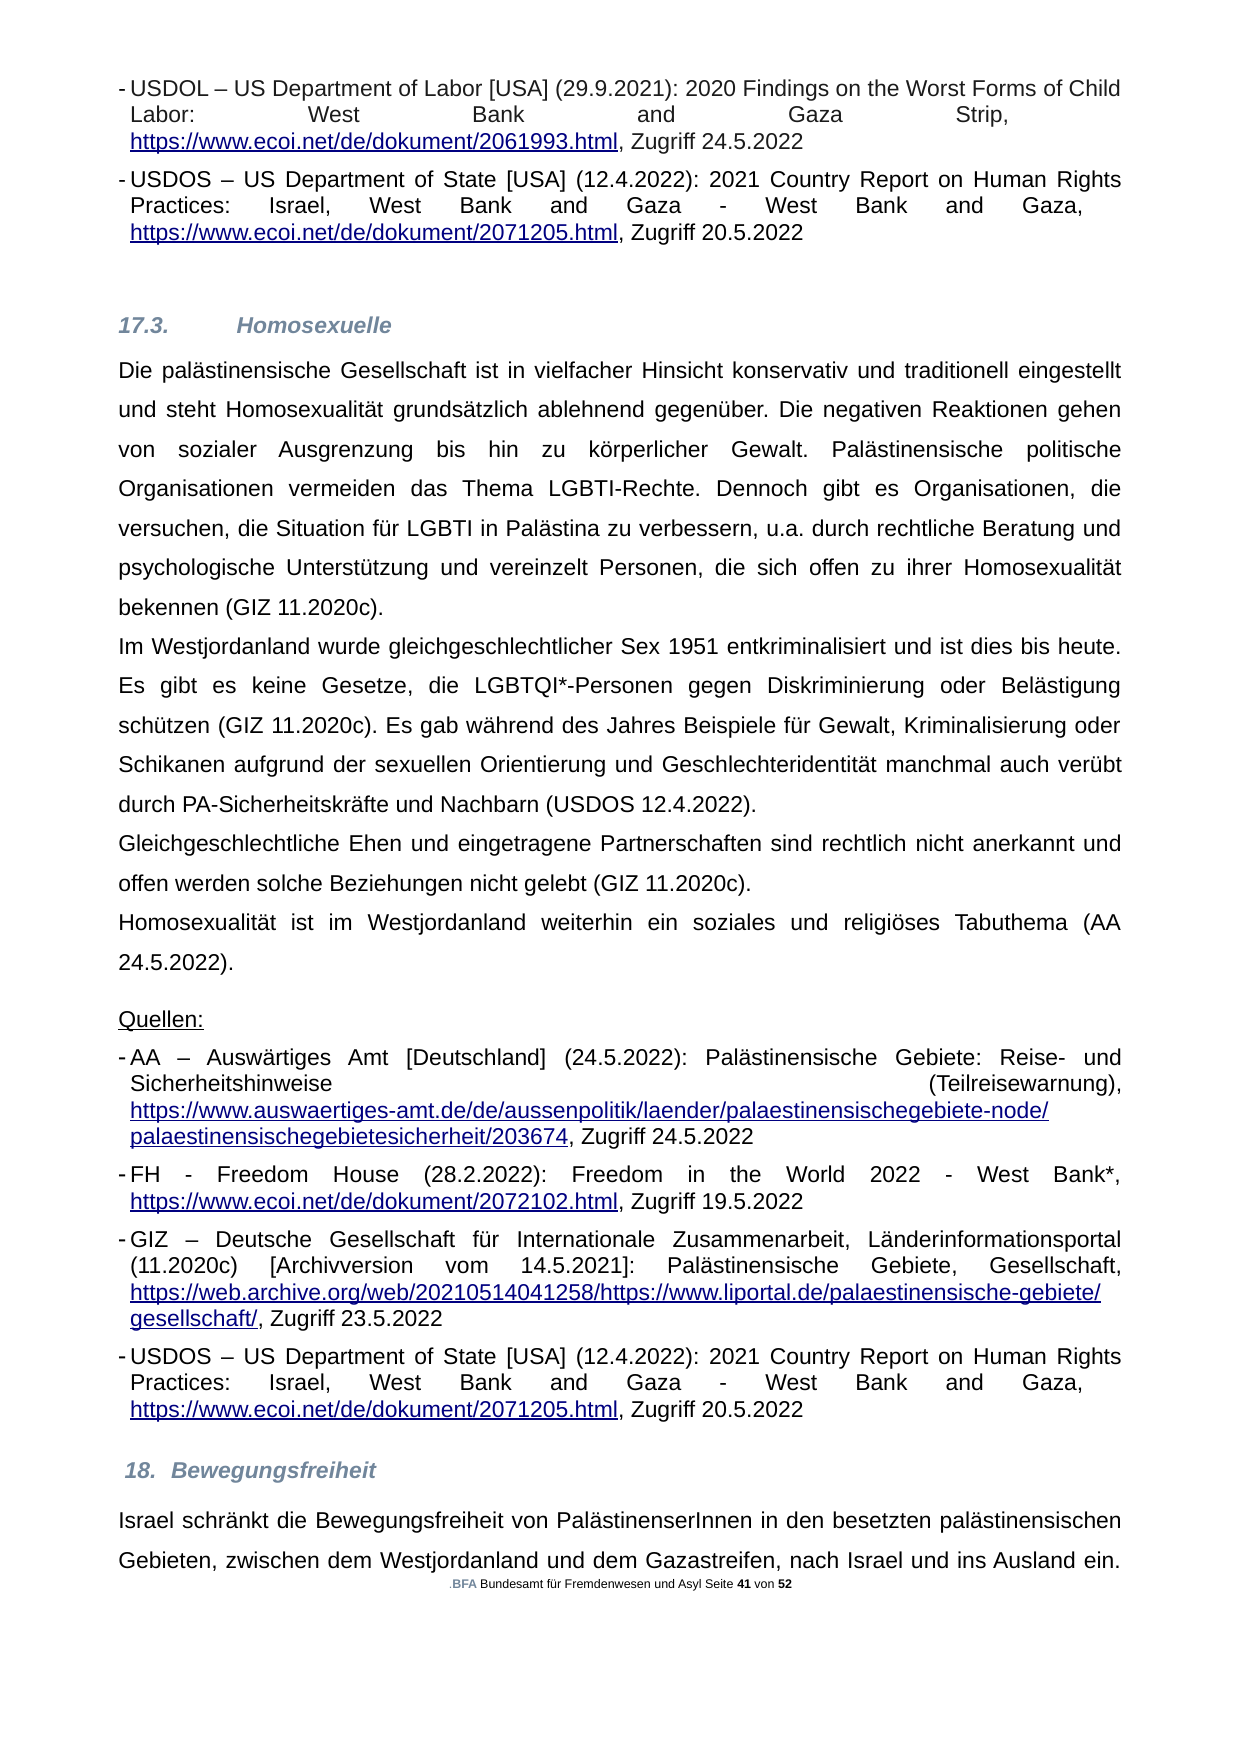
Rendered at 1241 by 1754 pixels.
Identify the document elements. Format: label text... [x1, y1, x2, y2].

subtitle Bewegungsfreiheit [118, 1457, 1112, 1484]
text Die palästinensische Gesellschaft ist in vielfacher Hinsicht konservativ und traditionell eingestellt und steht Homosexualität grundsätzlich ablehnend gegenüber. Die negativen Reaktionen gehen von sozialer Ausgrenzung bis hin zu körperlicher Gewalt. Palästinensische politische Organisationen vermeiden das Thema LGBTI-Rechte. Dennoch gibt es Organisationen, die versuchen, die Situation für LGBTI in Palästina zu verbessern, u.a. durch rechtliche Beratung und psychologische Unterstützung und vereinzelt Personen, die sich offen zu ihrer Homosexualität bekennen (GIZ 11.2020c). [118, 357, 1122, 620]
list USDOS – US Department of State [USA] (12.4.2022): 2021 Country Report on Human Rights Practices: Israel, West Bank and Gaza - West Bank and Gaza, https://www.ecoi.net/de/dokument/2071205.html, Zugriff 20.5.2022 [118, 1343, 1122, 1422]
text Homosexualität ist im Westjordanland weiterhin ein soziales und religiöses Tabuthema (AA 24.5.2022). [118, 909, 1122, 975]
text Israel schränkt die Bewegungsfreiheit von PalästinenserInnen in den besetzten palästinensischen Gebieten, zwischen dem Westjordanland und dem Gazastreifen, nach Israel und ins Ausland ein. [118, 1507, 1122, 1573]
list GIZ – Deutsche Gesellschaft für Internationale Zusammenarbeit, Länderinformationsportal (11.2020c) [Archivversion vom 14.5.2021]: Palästinensische Gebiete, Gesellschaft, https://web.archive.org/web/20210514041258/https://www.liportal.de/palaestinensische-gebiete/gesellschaft/, Zugriff 23.5.2022 [118, 1226, 1122, 1331]
text Quellen: [118, 1006, 1122, 1032]
list FH - Freedom House (28.2.2022): Freedom in the World 2022 - West Bank*, https://www.ecoi.net/de/dokument/2072102.html, Zugriff 19.5.2022 [118, 1161, 1122, 1214]
subtitle Homosexuelle [118, 312, 1111, 339]
list USDOL – US Department of Labor [USA] (29.9.2021): 2020 Findings on the Worst Forms of Child Labor: West Bank and Gaza Strip, https://www.ecoi.net/de/dokument/2061993.html, Zugriff 24.5.2022 [118, 75, 1122, 154]
list AA – Auswärtiges Amt [Deutschland] (24.5.2022): Palästinensische Gebiete: Reise- und Sicherheitshinweise (Teilreisewarnung), https://www.auswaertiges-amt.de/de/aussenpolitik/laender/palaestinensischegebiete-node/palaestinensischegebietesicherheit/203674, Zugriff 24.5.2022 [118, 1044, 1122, 1149]
text Im Westjordanland wurde gleichgeschlechtlicher Sex 1951 entkriminalisiert und ist dies bis heute. Es gibt es keine Gesetze, die LGBTQI*-Personen gegen Diskriminierung oder Belästigung schützen (GIZ 11.2020c). Es gab während des Jahres Beispiele für Gewalt, Kriminalisierung oder Schikanen aufgrund der sexuellen Orientierung und Geschlechteridentität manchmal auch verübt durch PA-Sicherheitskräfte und Nachbarn (USDOS 12.4.2022). [118, 633, 1122, 817]
text Gleichgeschlechtliche Ehen und eingetragene Partnerschaften sind rechtlich nicht anerkannt und offen werden solche Beziehungen nicht gelebt (GIZ 11.2020c). [118, 830, 1122, 896]
list USDOS – US Department of State [USA] (12.4.2022): 2021 Country Report on Human Rights Practices: Israel, West Bank and Gaza - West Bank and Gaza, https://www.ecoi.net/de/dokument/2071205.html, Zugriff 20.5.2022 [118, 166, 1122, 245]
